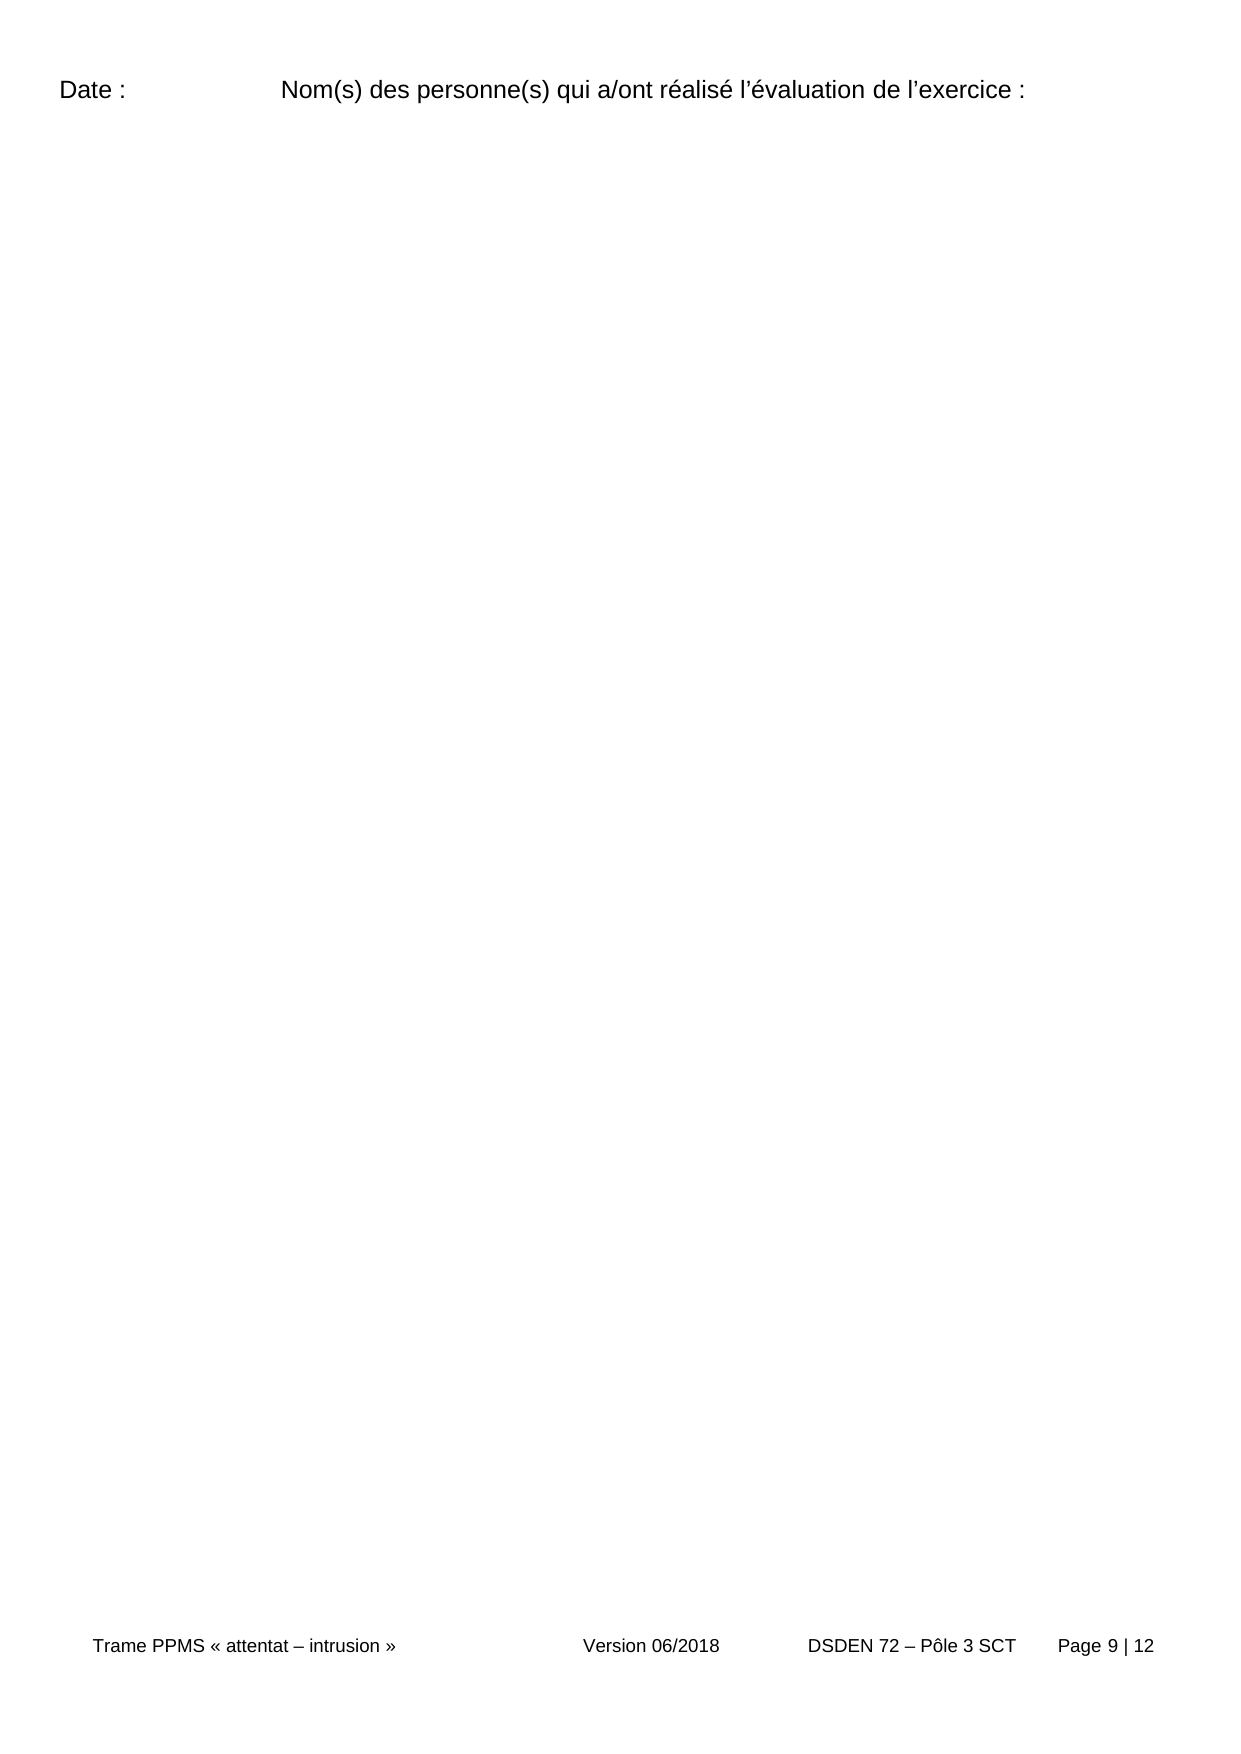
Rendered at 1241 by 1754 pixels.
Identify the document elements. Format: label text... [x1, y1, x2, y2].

text Date : Nom(s) des personne(s) qui a/ont réalisé l’évaluation de l’exercice : [59, 75, 1181, 104]
